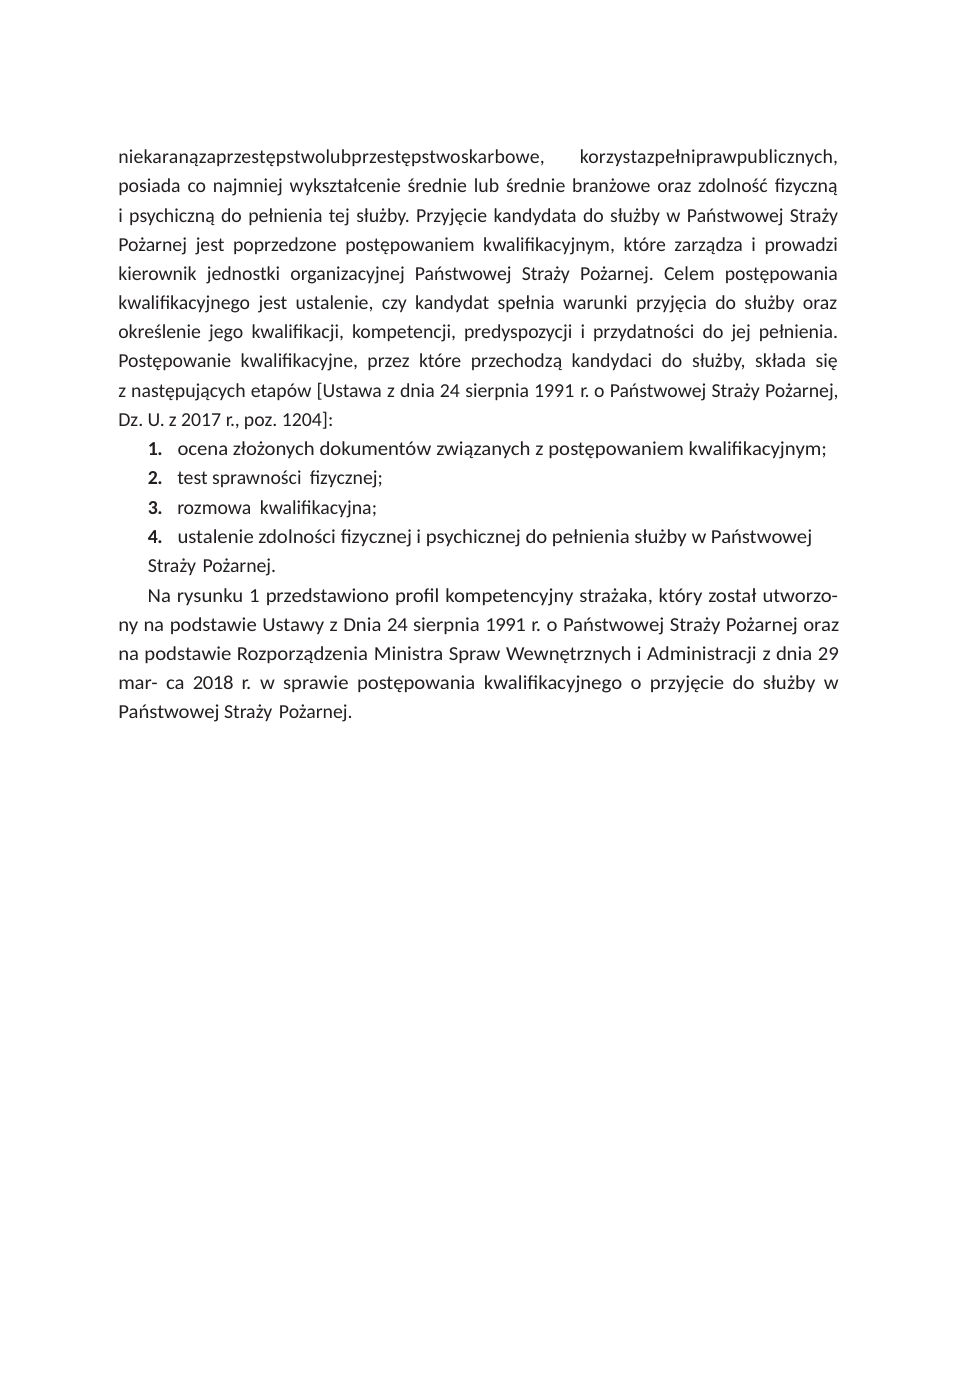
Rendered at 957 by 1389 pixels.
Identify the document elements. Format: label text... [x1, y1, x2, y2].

text Na rysunku 1 przedstawiono profil kompetencyjny strażaka, który został utworzo- ny na podstawie Ustawy z Dnia 24 sierpnia 1991 r. o Państwowej Straży Pożarnej oraz na podstawie Rozporządzenia Ministra Spraw Wewnętrznych i Administracji z dnia 29 mar- ca 2018 r. w sprawie postępowania kwalifikacyjnego o przyjęcie do służby w Państwowej Straży Pożarnej. [118, 583, 839, 724]
list ustalenie zdolności fizycznej i psychicznej do pełnienia służby w Państwowej Straży Pożarnej. [148, 524, 839, 578]
list test sprawności fizycznej; [148, 466, 892, 490]
list ocena złożonych dokumentów związanych z postępowaniem kwalifikacyjnym; [148, 436, 892, 460]
text niekaranązaprzestępstwolubprzestępstwoskarbowe, korzystazpełniprawpublicznych, posiada co najmniej wykształcenie średnie lub średnie branżowe oraz zdolność fizyczną i psychiczną do pełnienia tej służby. Przyjęcie kandydata do służby w Państwowej Straży Pożarnej jest poprzedzone postępowaniem kwalifikacyjnym, które zarządza i prowadzi kierownik jednostki organizacyjnej Państwowej Straży Pożarnej. Celem postępowania kwalifikacyjnego jest ustalenie, czy kandydat spełnia warunki przyjęcia do służby oraz określenie jego kwalifikacji, kompetencji, predyspozycji i przydatności do jej pełnienia. Postępowanie kwalifikacyjne, przez które przechodzą kandydaci do służby, składa się z następujących etapów [Ustawa z dnia 24 sierpnia 1991 r. o Państwowej Straży Pożarnej, Dz. U. z 2017 r., poz. 1204]: [118, 144, 839, 431]
list rozmowa kwalifikacyjna; [148, 495, 892, 519]
